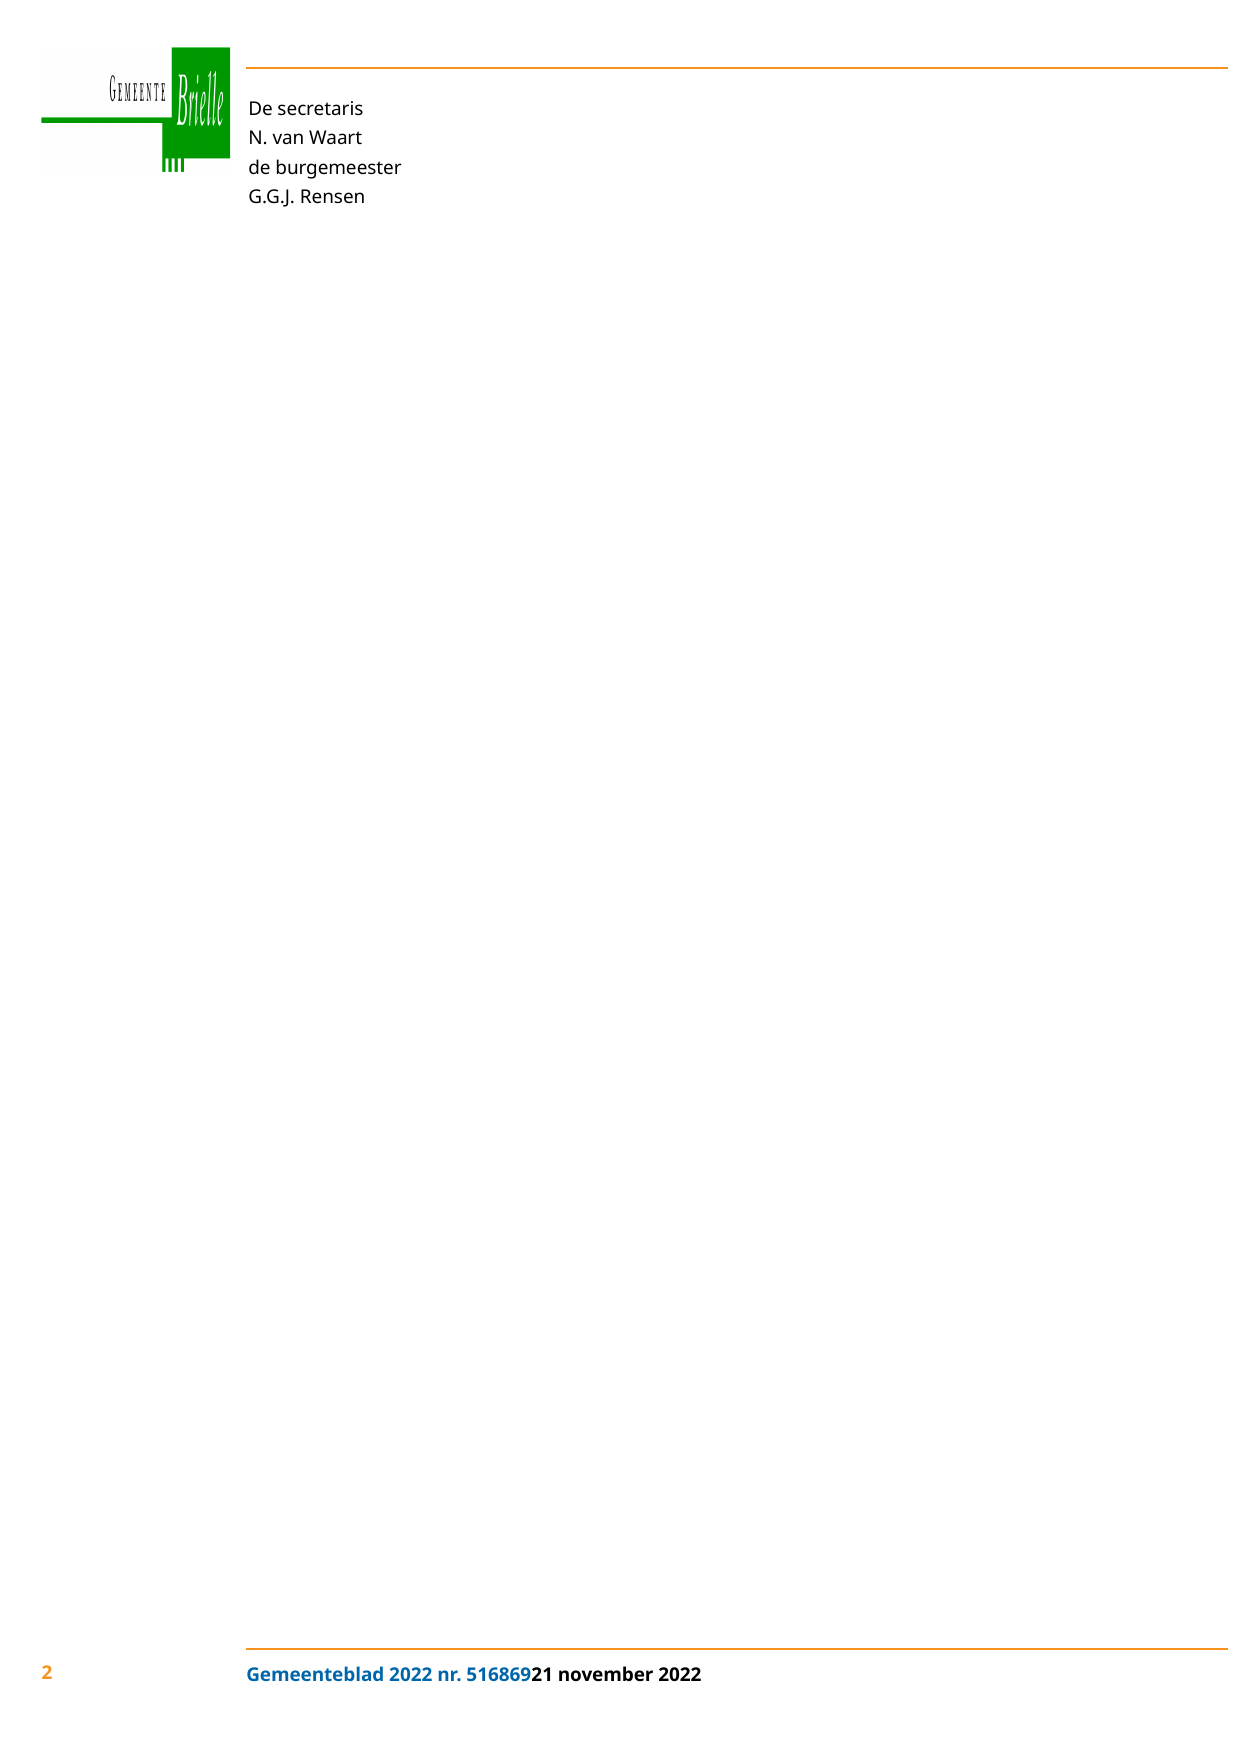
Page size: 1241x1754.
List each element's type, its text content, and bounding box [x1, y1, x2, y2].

picture [41, 47, 231, 172]
text De secretaris [248, 95, 1152, 121]
text de burgemeester [248, 154, 1152, 180]
text N. van Waart [248, 124, 1152, 150]
text G.G.J. Rensen [248, 183, 1152, 209]
